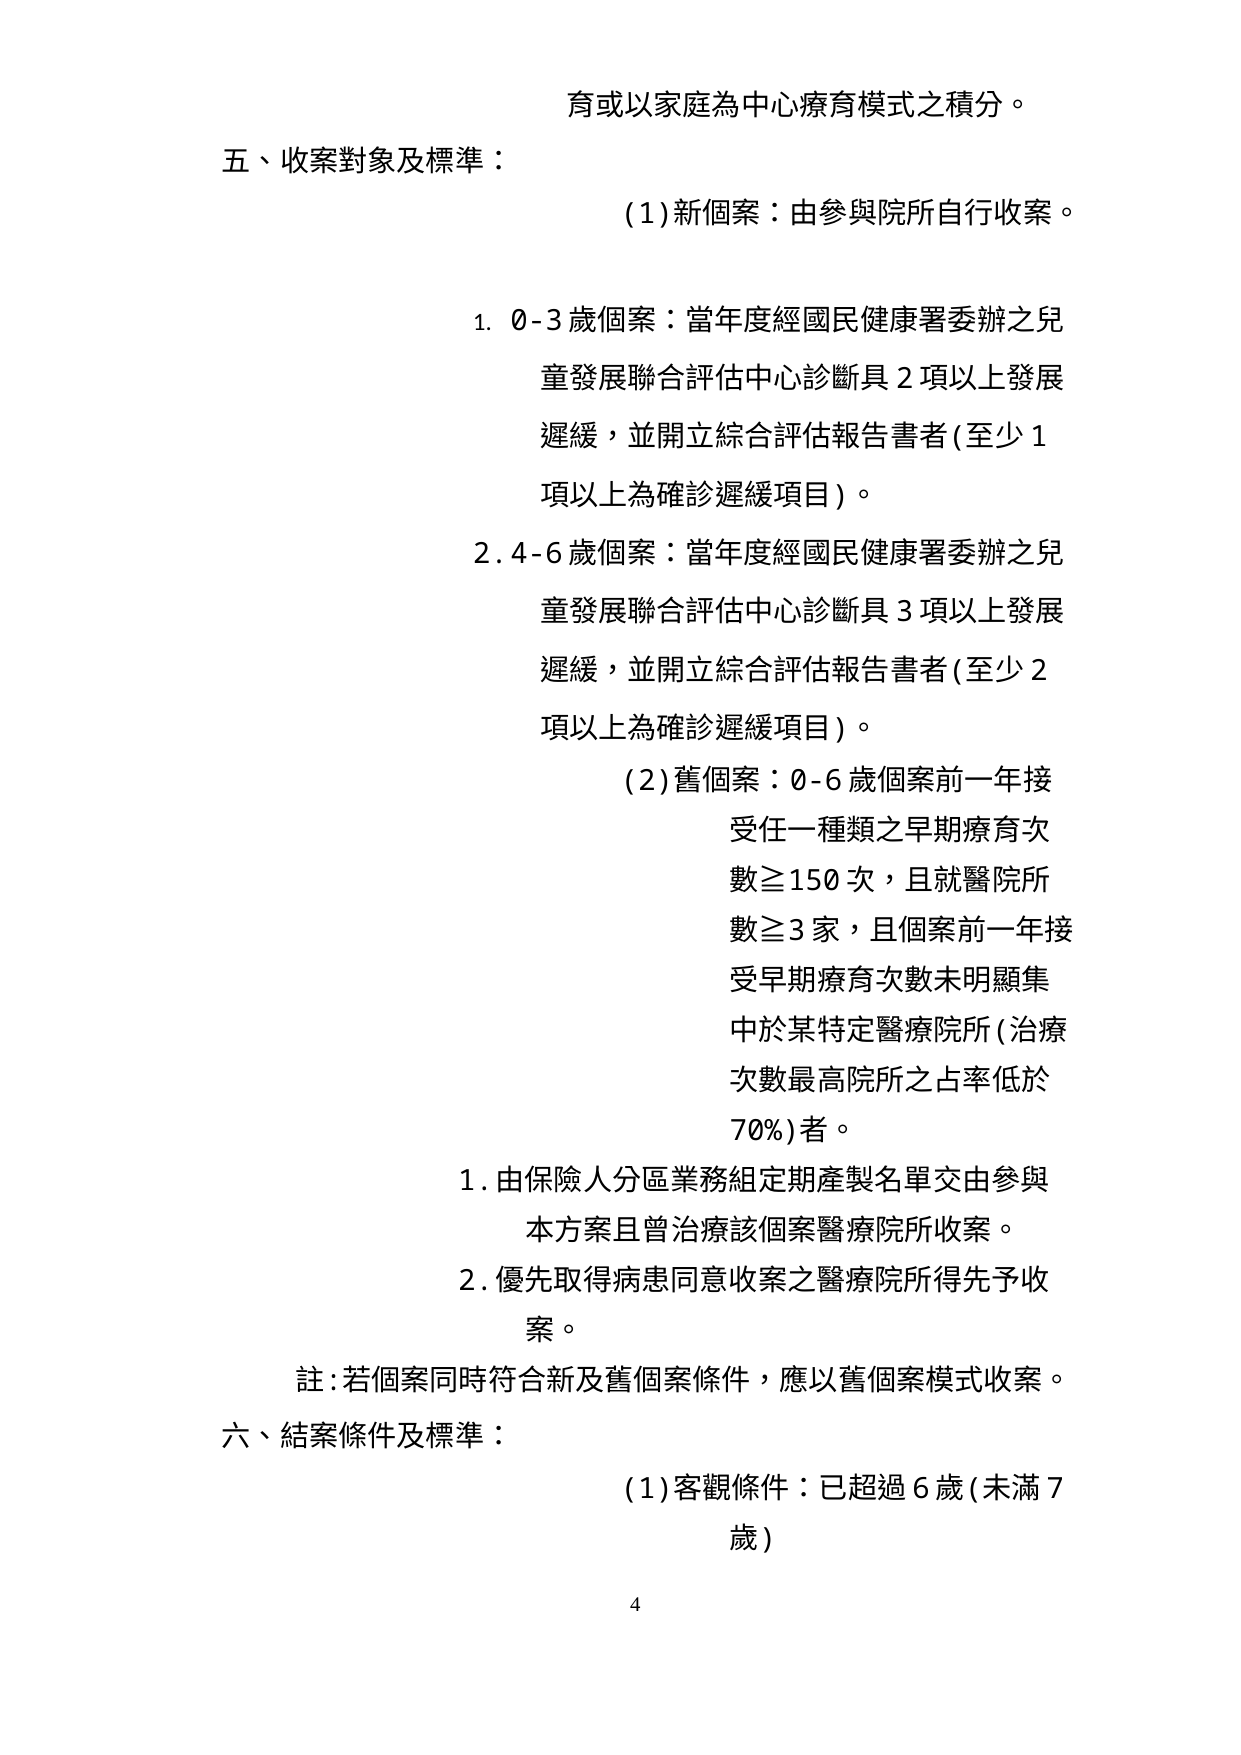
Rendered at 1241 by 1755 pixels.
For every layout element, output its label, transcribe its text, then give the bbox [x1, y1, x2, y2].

list 4-6歲個案：當年度經國民健康署委辦之兒童發展聯合評估中心診斷具3項以上發展遲緩，並開立綜合評估報告書者(至少2項以上為確診遲緩項目)。 [473, 517, 1078, 750]
list 育或以家庭為中心療育模式之積分。 [498, 75, 1078, 125]
list 客觀條件：已超過6歲(未滿7歲) [620, 1458, 1078, 1558]
list 由保險人分區業務組定期產製名單交由參與本方案且曾治療該個案醫療院所收案。 [458, 1150, 1078, 1250]
text 註:若個案同時符合新及舊個案條件，應以舊個案模式收案。 [295, 1350, 1078, 1400]
list 0-3歲個案：當年度經國民健康署委辦之兒童發展聯合評估中心診斷具2項以上發展遲緩，並開立綜合評估報告書者(至少1項以上為確診遲緩項目)。 [473, 283, 1078, 517]
list 新個案：由參與院所自行收案。 [620, 183, 1078, 283]
text 六、結案條件及標準： [192, 1400, 1078, 1458]
list 優先取得病患同意收案之醫療院所得先予收案。 [458, 1250, 1078, 1350]
list 舊個案：0-6歲個案前一年接受任一種類之早期療育次數≧150次，且就醫院所數≧3家，且個案前一年接受早期療育次數未明顯集中於某特定醫療院所(治療次數最高院所之占率低於70%)者。 [620, 750, 1078, 1150]
text 五、收案對象及標準： [192, 125, 1078, 183]
